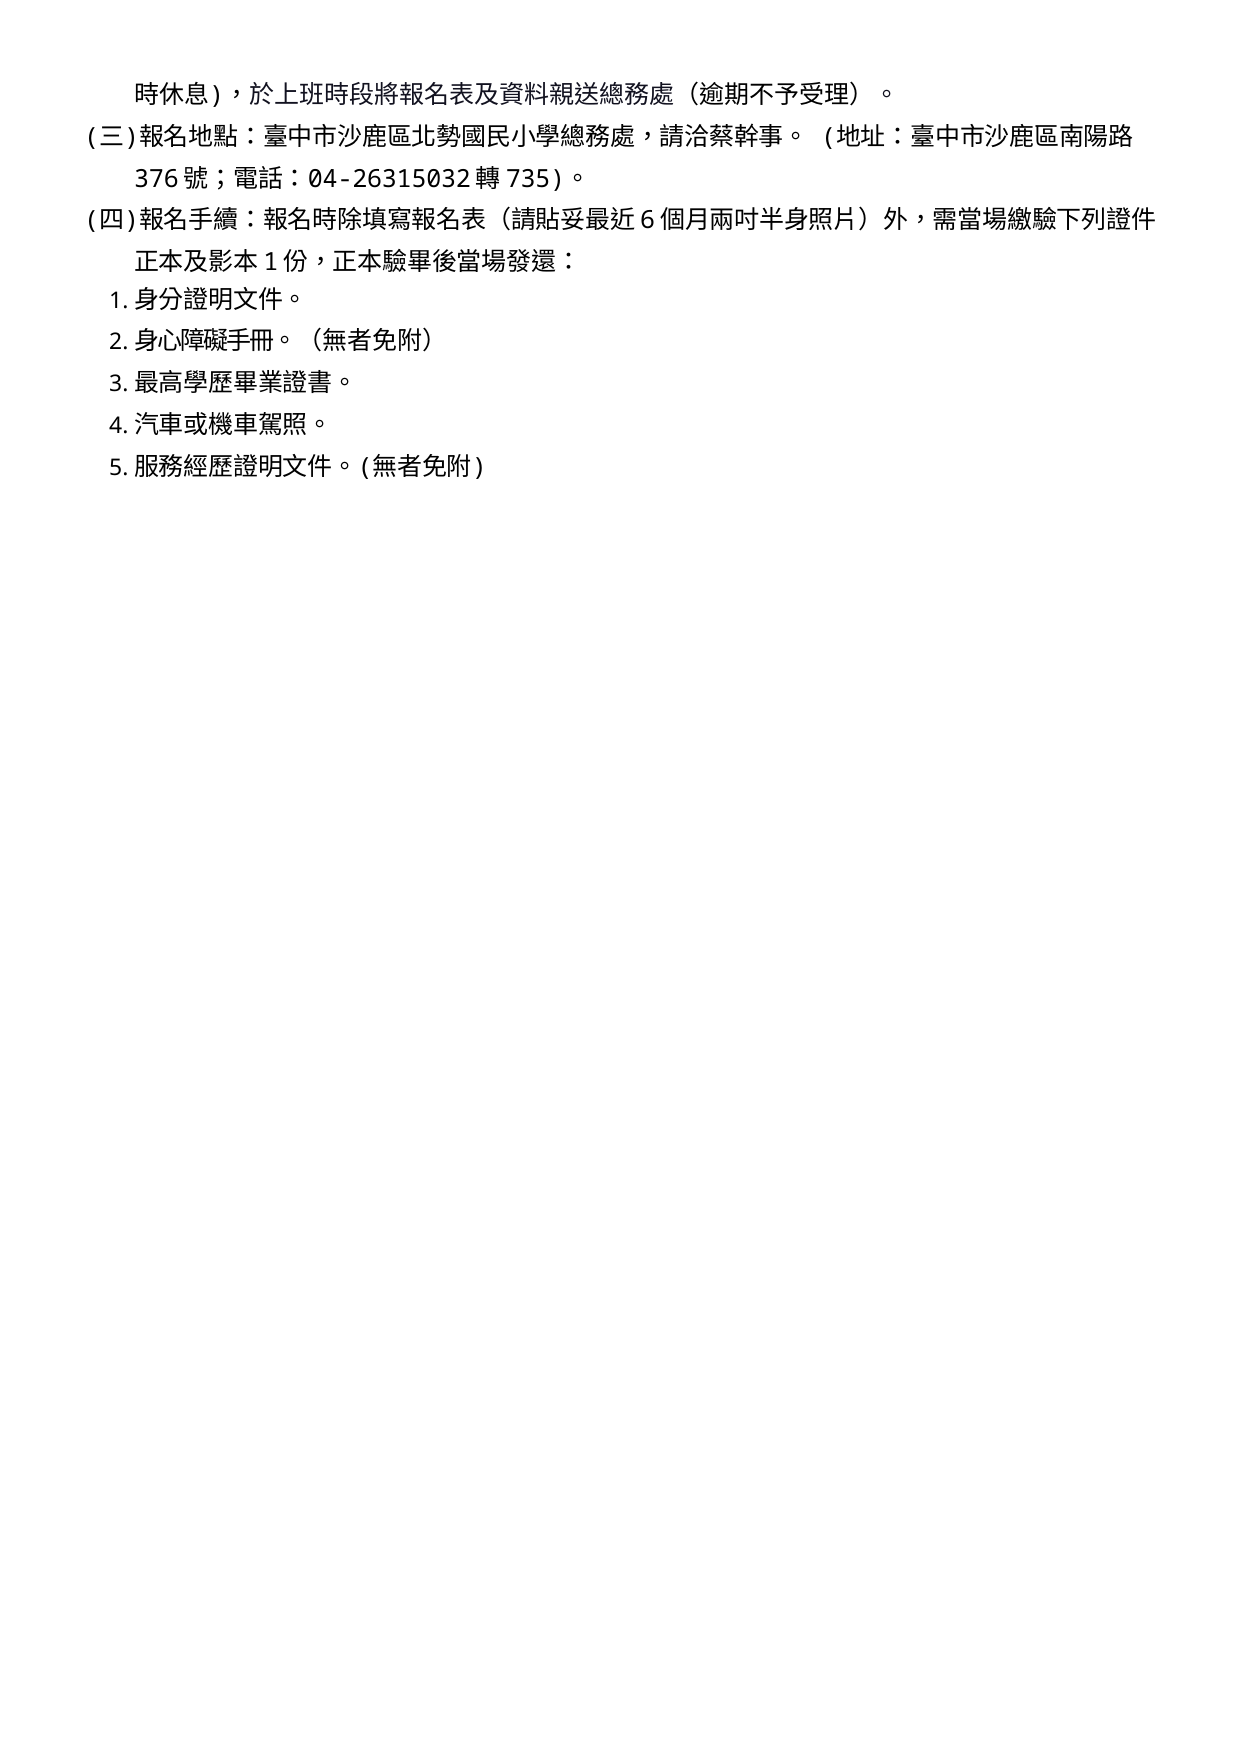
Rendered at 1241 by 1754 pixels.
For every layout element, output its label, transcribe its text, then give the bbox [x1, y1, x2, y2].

text (四)報名手續：報名時除填寫報名表（請貼妥最近6個月兩吋半身照片）外，需當場繳驗下列證件正本及影本1份，正本驗畢後當場發還： [84, 200, 1172, 278]
text (三)報名地點：臺中市沙鹿區北勢國民小學總務處，請洽蔡幹事。 (地址：臺中市沙鹿區南陽路376號；電話：04-26315032轉735)。 [84, 117, 1170, 194]
list 身心障礙手冊。（無者免附） [109, 321, 1223, 357]
text 時休息)，於上班時段將報名表及資料親送總務處（逾期不予受理）。 [134, 75, 1223, 111]
list 汽車或機車駕照。 [109, 404, 1223, 441]
list 最高學歷畢業證書。 [109, 363, 1223, 399]
list 服務經歷證明文件。(無者免附) [109, 446, 1223, 483]
list 身分證明文件。 [109, 283, 1223, 315]
